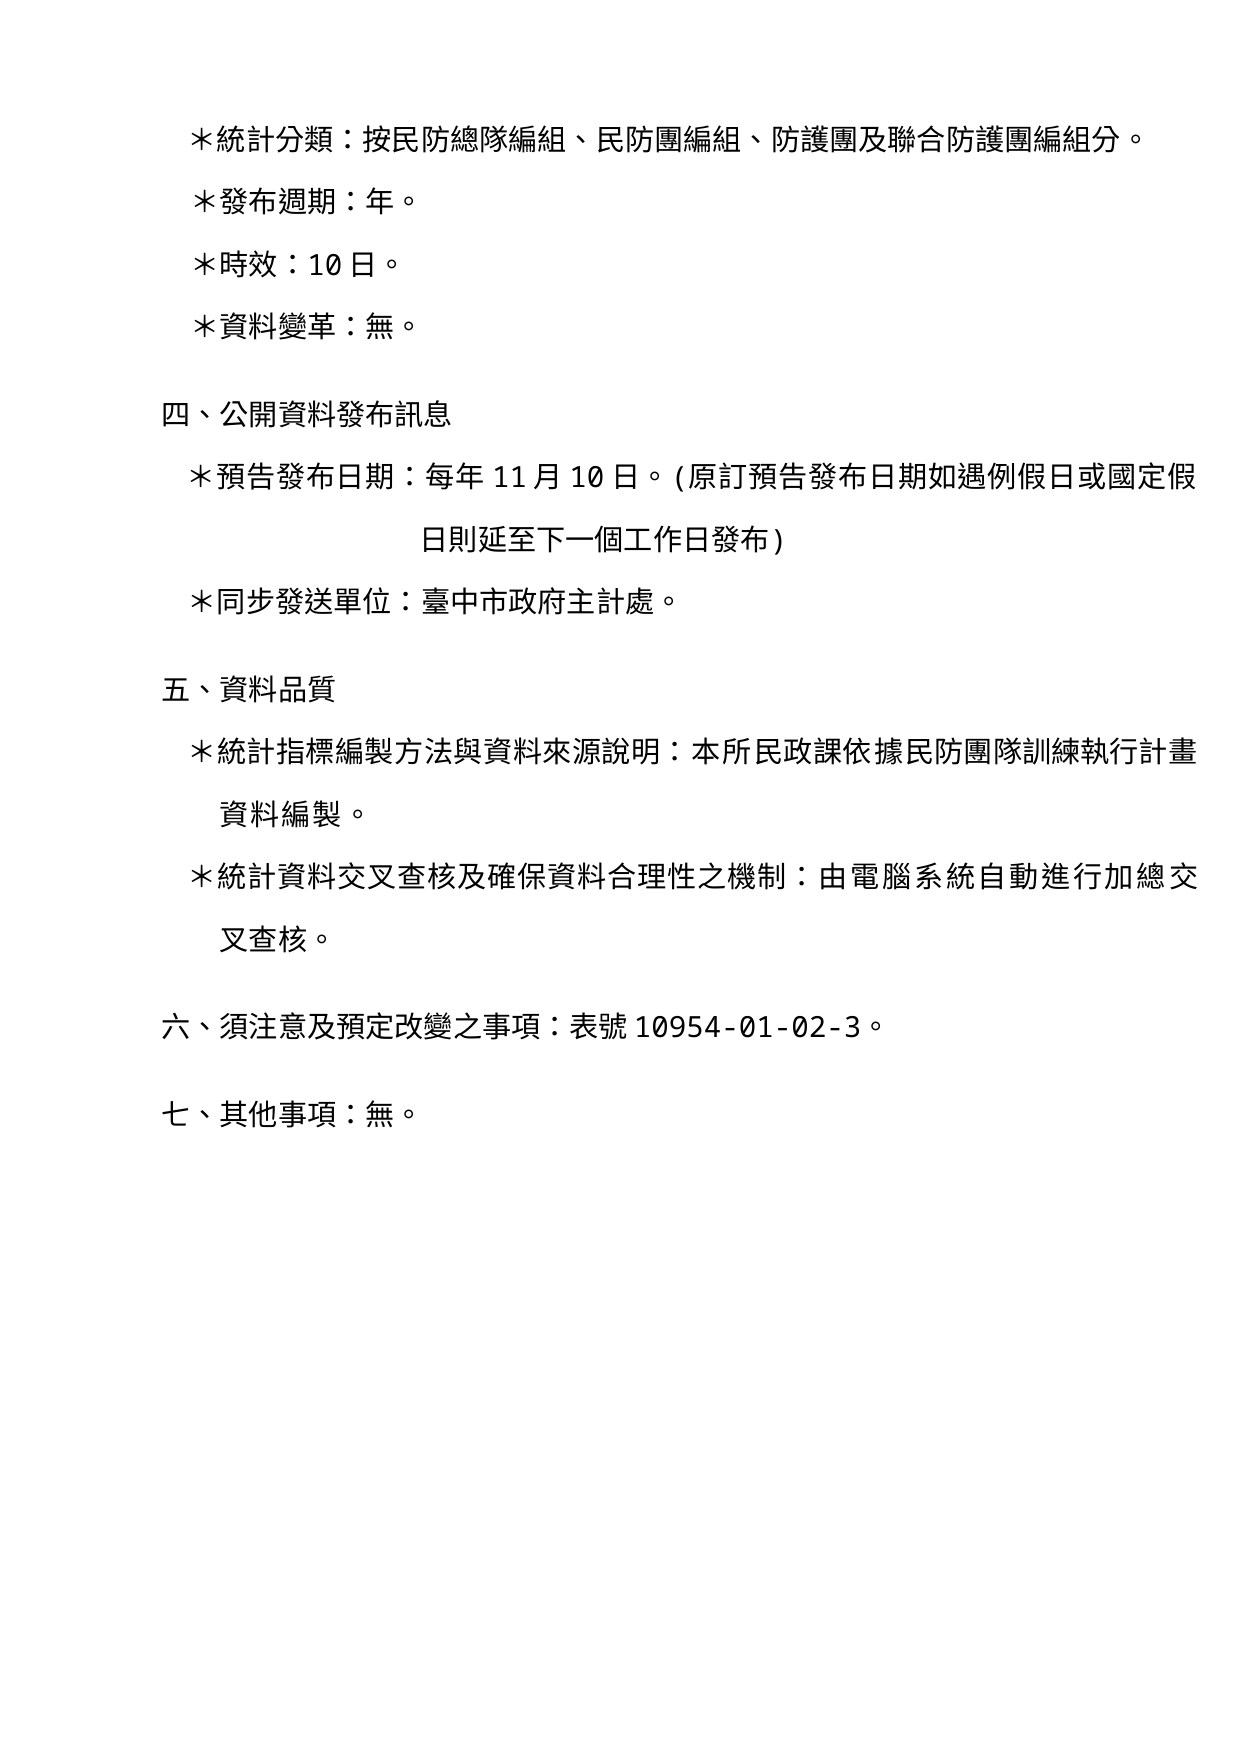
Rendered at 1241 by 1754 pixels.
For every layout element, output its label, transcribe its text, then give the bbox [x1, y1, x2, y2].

table_header ＊統計分類：按民防總隊編組、民防團編組、防護團及聯合防護團編組分。 ＊發布週期：年。 ＊時效：10日。 ＊資料變革：無。 四、公開資料發布訊息 ＊預告發布日期：每年11月10日。(原訂預告發布日期如遇例假日或國定假日則延至下一個工作日發布) ＊同步發送單位：臺中市政府主計處。 五、資料品質 ＊統計指標編製方法與資料來源說明：本所民政課依據民防團隊訓練執行計畫資料編製。 ＊統計資料交叉查核及確保資料合理性之機制：由電腦系統自動進行加總交叉查核。 六、須注意及預定改變之事項：表號10954-01-02-3。 七、其他事項：無。 [150, 96, 1209, 1508]
